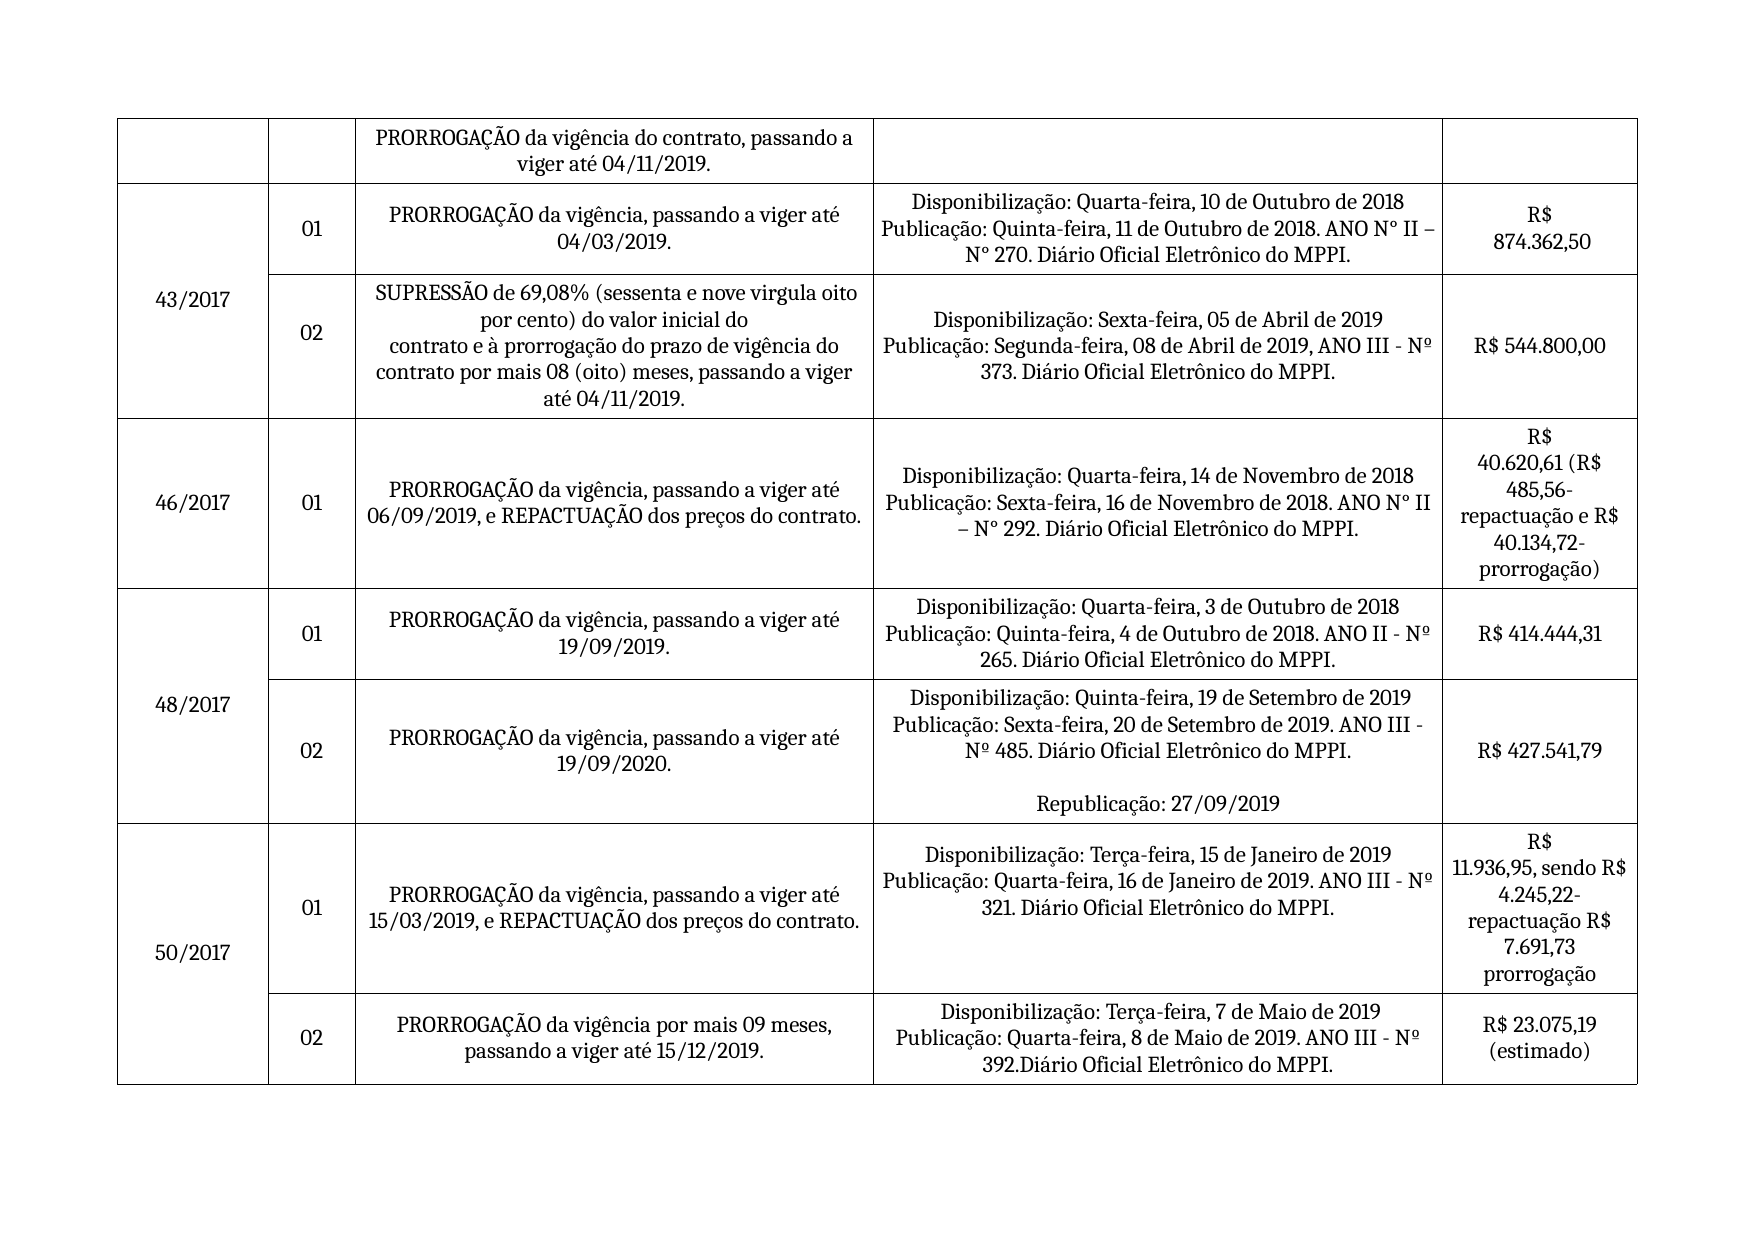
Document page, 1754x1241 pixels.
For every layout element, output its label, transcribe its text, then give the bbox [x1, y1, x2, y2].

table_cell Disponibilização: Quarta-feira, 3 de Outubro de 2018 Publicação: Quinta-feira, 4 de Outubro de 2018. ANO II - Nº 265. Diário Oficial Eletrônico do MPPI. [874, 589, 1442, 679]
table_cell PRORROGAÇÃO da vigência, passando a viger até 19/09/2019. [356, 589, 873, 679]
table_cell Disponibilização: Quarta-feira, 14 de Novembro de 2018 Publicação: Sexta-feira, 16 de Novembro de 2018. ANO N° II – N° 292. Diário Oficial Eletrônico do MPPI. [874, 419, 1442, 588]
table_cell 01 [269, 824, 355, 993]
table_cell 02 [269, 680, 355, 822]
table_cell R$ 874.362,50 [1443, 184, 1637, 274]
table_cell R$ 23.075,19 (estimado) [1443, 994, 1637, 1084]
table_cell 46/2017 [118, 419, 268, 588]
table_cell PRORROGAÇÃO da vigência, passando a viger até 19/09/2020. [356, 680, 873, 822]
table_cell Disponibilização: Terça-feira, 7 de Maio de 2019 Publicação: Quarta-feira, 8 de Maio de 2019. ANO III - Nº 392.Diário Oficial Eletrônico do MPPI. [874, 994, 1442, 1084]
table_cell Disponibilização: Quinta-feira, 19 de Setembro de 2019 Publicação: Sexta-feira, 20 de Setembro de 2019. ANO III - Nº 485. Diário Oficial Eletrônico do MPPI. Republicação: 27/09/2019 [874, 680, 1442, 822]
table_cell PRORROGAÇÃO da vigência, passando a viger até 06/09/2019, e REPACTUAÇÃO dos preços do contrato. [356, 419, 873, 588]
table_cell R$ 11.936,95, sendo R$ 4.245,22-repactuação R$ 7.691,73 prorrogação [1443, 824, 1637, 993]
table_cell [118, 119, 268, 183]
table_cell PRORROGAÇÃO da vigência do contrato, passando a viger até 04/11/2019. [356, 119, 873, 183]
table_cell [874, 119, 1442, 183]
table_cell PRORROGAÇÃO da vigência, passando a viger até 04/03/2019. [356, 184, 873, 274]
table_cell 01 [269, 419, 355, 588]
table_cell 48/2017 [118, 589, 268, 822]
table_cell [269, 119, 355, 183]
table_cell R$ 544.800,00 [1443, 275, 1637, 418]
table_cell SUPRESSÃO de 69,08% (sessenta e nove virgula oito por cento) do valor inicial do contrato e à prorrogação do prazo de vigência do contrato por mais 08 (oito) meses, passando a viger até 04/11/2019. [356, 275, 873, 418]
table_cell 01 [269, 589, 355, 679]
table_cell R$ 40.620,61 (R$ 485,56- repactuação e R$ 40.134,72-prorrogação) [1443, 419, 1637, 588]
table_cell 02 [269, 275, 355, 418]
table_cell 01 [269, 184, 355, 274]
table_cell PRORROGAÇÃO da vigência, passando a viger até 15/03/2019, e REPACTUAÇÃO dos preços do contrato. [356, 824, 873, 993]
table_cell R$ 414.444,31 [1443, 589, 1637, 679]
table_cell R$ 427.541,79 [1443, 680, 1637, 822]
table_cell 02 [269, 994, 355, 1084]
table_cell 50/2017 [118, 824, 268, 1084]
table_cell Disponibilização: Terça-feira, 15 de Janeiro de 2019 Publicação: Quarta-feira, 16 de Janeiro de 2019. ANO III - Nº 321. Diário Oficial Eletrônico do MPPI. [874, 824, 1442, 993]
table_cell [1443, 119, 1637, 183]
table_cell 43/2017 [118, 184, 268, 418]
table_cell Disponibilização: Quarta-feira, 10 de Outubro de 2018 Publicação: Quinta-feira, 11 de Outubro de 2018. ANO N° II – N° 270. Diário Oficial Eletrônico do MPPI. [874, 184, 1442, 274]
table_cell PRORROGAÇÃO da vigência por mais 09 meses, passando a viger até 15/12/2019. [356, 994, 873, 1084]
table_cell Disponibilização: Sexta-feira, 05 de Abril de 2019 Publicação: Segunda-feira, 08 de Abril de 2019, ANO III - Nº 373. Diário Oficial Eletrônico do MPPI. [874, 275, 1442, 418]
